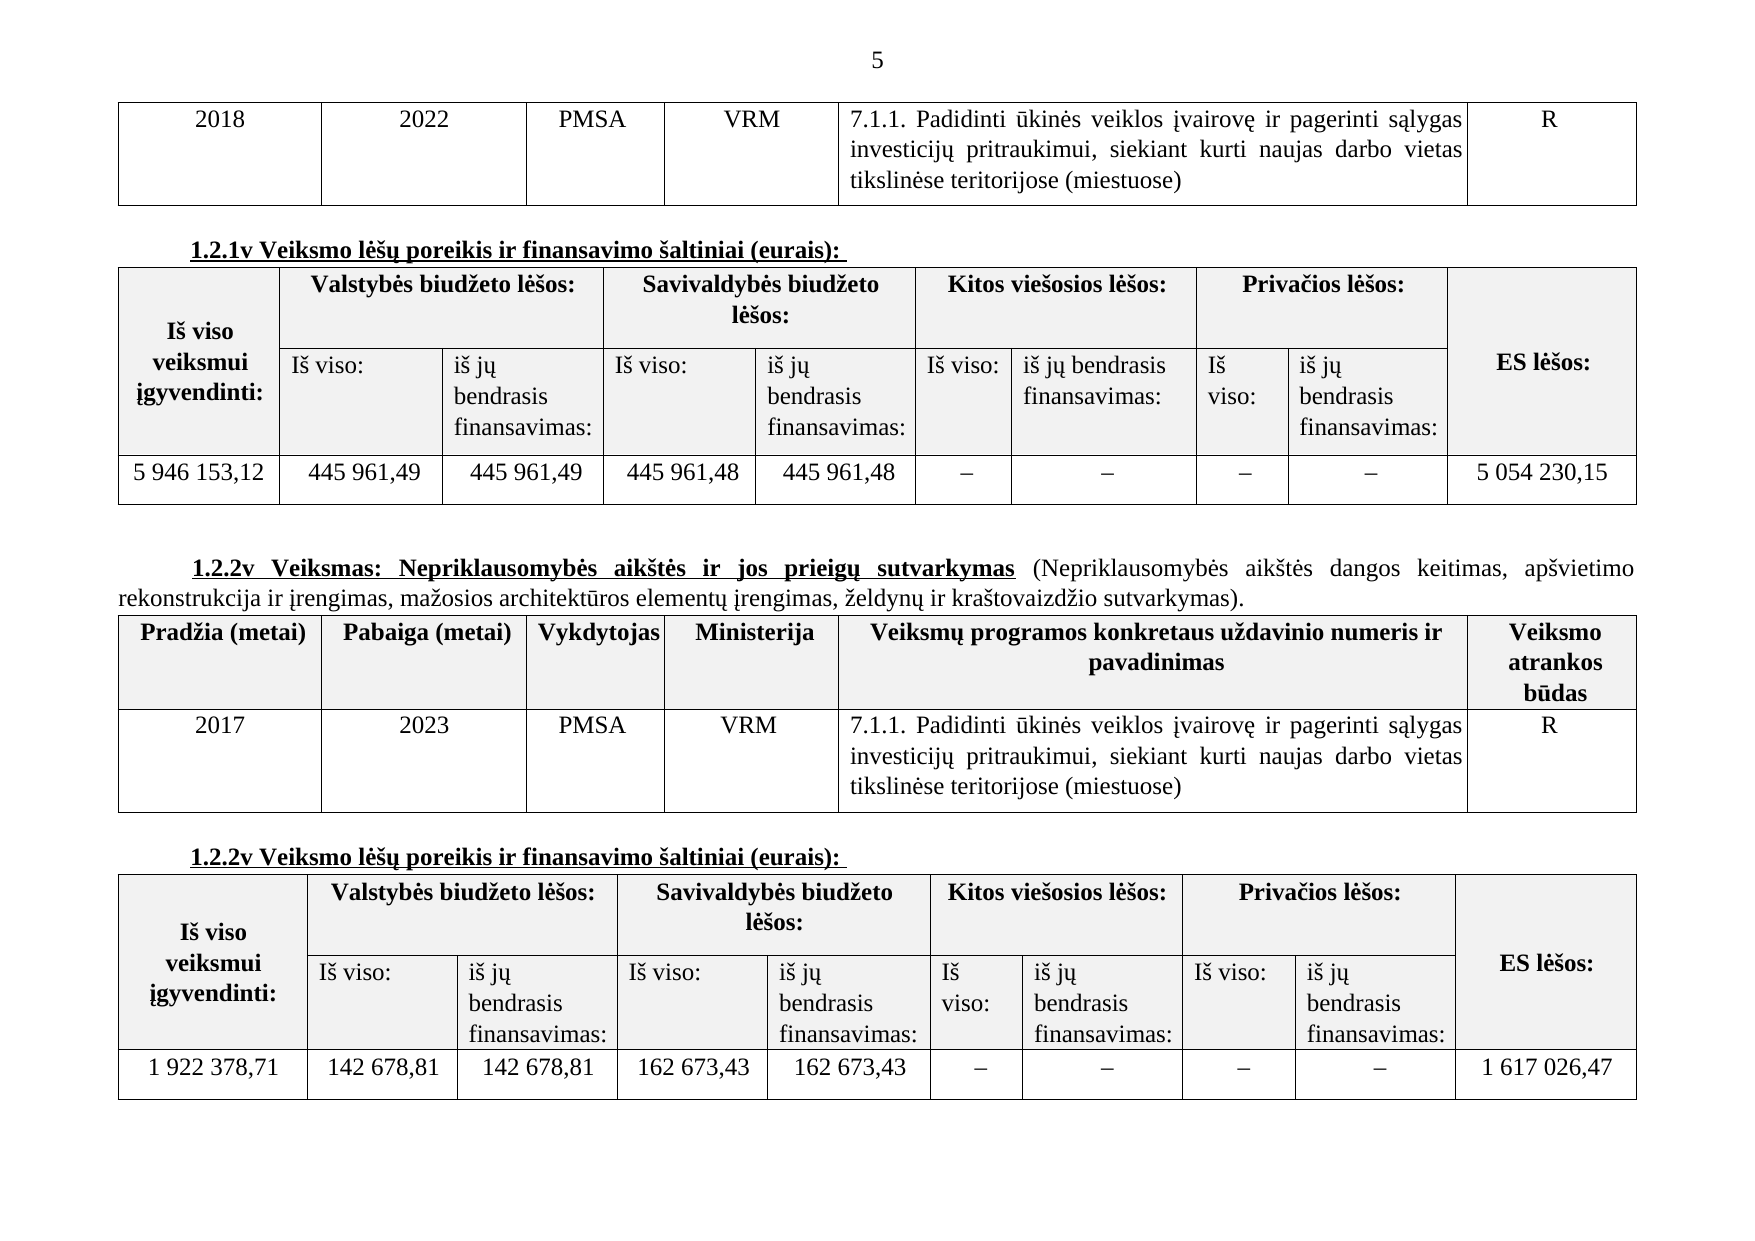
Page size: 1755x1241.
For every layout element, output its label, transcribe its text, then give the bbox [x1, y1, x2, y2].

table_header Pradžia (metai) [119, 616, 321, 709]
table_cell 5 054 230,15 [1448, 456, 1636, 504]
table_header ES lėšos: [1456, 875, 1636, 1049]
table_cell PMSA [527, 103, 664, 205]
table_cell Iš viso: [618, 956, 767, 1049]
table_cell 142 678,81 [308, 1050, 457, 1099]
table_cell 445 961,48 [604, 456, 755, 504]
table_cell iš jų bendrasis finansavimas: [1296, 956, 1455, 1049]
text 1.2.2v Veiksmo lėšų poreikis ir finansavimo šaltiniai (eurais): [190, 842, 1636, 871]
table_cell R [1468, 103, 1636, 205]
table_header Kitos viešosios lėšos: [931, 875, 1182, 955]
table_header Iš viso veiksmui įgyvendinti: [119, 268, 279, 454]
table_cell – [931, 1050, 1022, 1099]
table_cell – [1296, 1050, 1455, 1099]
table_header Savivaldybės biudžeto lėšos: [604, 268, 915, 348]
table_cell 2022 [322, 103, 526, 205]
table_cell VRM [665, 710, 838, 812]
table_header Veiksmų programos konkretaus uždavinio numeris ir pavadinimas [839, 616, 1467, 709]
table_cell 2017 [119, 710, 321, 812]
table_header Kitos viešosios lėšos: [916, 268, 1196, 348]
table_cell – [1289, 456, 1447, 504]
table_cell Iš viso: [1197, 349, 1288, 454]
table_header Privačios lėšos: [1197, 268, 1447, 348]
table_cell iš jų bendrasis finansavimas: [756, 349, 915, 454]
text 1.2.1v Veiksmo lėšų poreikis ir finansavimo šaltiniai (eurais): [190, 235, 1636, 264]
table_cell 1 617 026,47 [1456, 1050, 1636, 1099]
table_cell iš jų bendrasis finansavimas: [1012, 349, 1196, 454]
table_cell iš jų bendrasis finansavimas: [768, 956, 930, 1049]
table_cell Iš viso: [280, 349, 442, 454]
table_header Vykdytojas [527, 616, 664, 709]
table_header Pabaiga (metai) [322, 616, 526, 709]
table_cell 445 961,48 [756, 456, 915, 504]
table_cell 2023 [322, 710, 526, 812]
table_cell 142 678,81 [458, 1050, 617, 1099]
table_header Valstybės biudžeto lėšos: [280, 268, 603, 348]
table_cell – [1183, 1050, 1295, 1099]
table_cell – [916, 456, 1011, 504]
table_cell 162 673,43 [768, 1050, 930, 1099]
table_cell PMSA [527, 710, 664, 812]
table_cell iš jų bendrasis finansavimas: [1289, 349, 1447, 454]
table_cell – [1012, 456, 1196, 504]
table_cell Iš viso: [1183, 956, 1295, 1049]
table_cell iš jų bendrasis finansavimas: [1023, 956, 1182, 1049]
table_cell Iš viso: [604, 349, 755, 454]
table_cell VRM [665, 103, 838, 205]
table_cell Iš viso: [916, 349, 1011, 454]
table_header Ministerija [665, 616, 838, 709]
table_cell Iš viso: [931, 956, 1022, 1049]
table_cell 5 946 153,12 [119, 456, 279, 504]
table_cell iš jų bendrasis finansavimas: [458, 956, 617, 1049]
table_cell R [1468, 710, 1636, 812]
table_cell – [1197, 456, 1288, 504]
table_header ES lėšos: [1448, 268, 1636, 454]
table_cell 7.1.1. Padidinti ūkinės veiklos įvairovę ir pagerinti sąlygas investicijų pritraukimui, siekiant kurti naujas darbo vietas tikslinėse teritorijose (miestuose) [839, 710, 1467, 812]
text 1.2.2v Veiksmas: Nepriklausomybės aikštės ir jos prieigų sutvarkymas (Nepriklausomybės aikštės dangos keitimas, apšvietimo rekonstrukcija ir įrengimas, mažosios architektūros elementų įrengimas, želdynų ir kraštovaizdžio sutvarkymas). [118, 553, 1635, 611]
table_header Privačios lėšos: [1183, 875, 1455, 955]
table_cell 7.1.1. Padidinti ūkinės veiklos įvairovę ir pagerinti sąlygas investicijų pritraukimui, siekiant kurti naujas darbo vietas tikslinėse teritorijose (miestuose) [839, 103, 1467, 205]
table_cell 162 673,43 [618, 1050, 767, 1099]
table_cell 445 961,49 [280, 456, 442, 504]
table_header Valstybės biudžeto lėšos: [308, 875, 617, 955]
table_cell 1 922 378,71 [119, 1050, 307, 1099]
table_header Savivaldybės biudžeto lėšos: [618, 875, 930, 955]
table_cell 445 961,49 [443, 456, 603, 504]
table_header Veiksmo atrankos būdas [1468, 616, 1636, 709]
table_cell Iš viso: [308, 956, 457, 1049]
table_header Iš viso veiksmui įgyvendinti: [119, 875, 307, 1049]
table_cell – [1023, 1050, 1182, 1099]
table_cell 2018 [119, 103, 321, 205]
table_cell iš jų bendrasis finansavimas: [443, 349, 603, 454]
